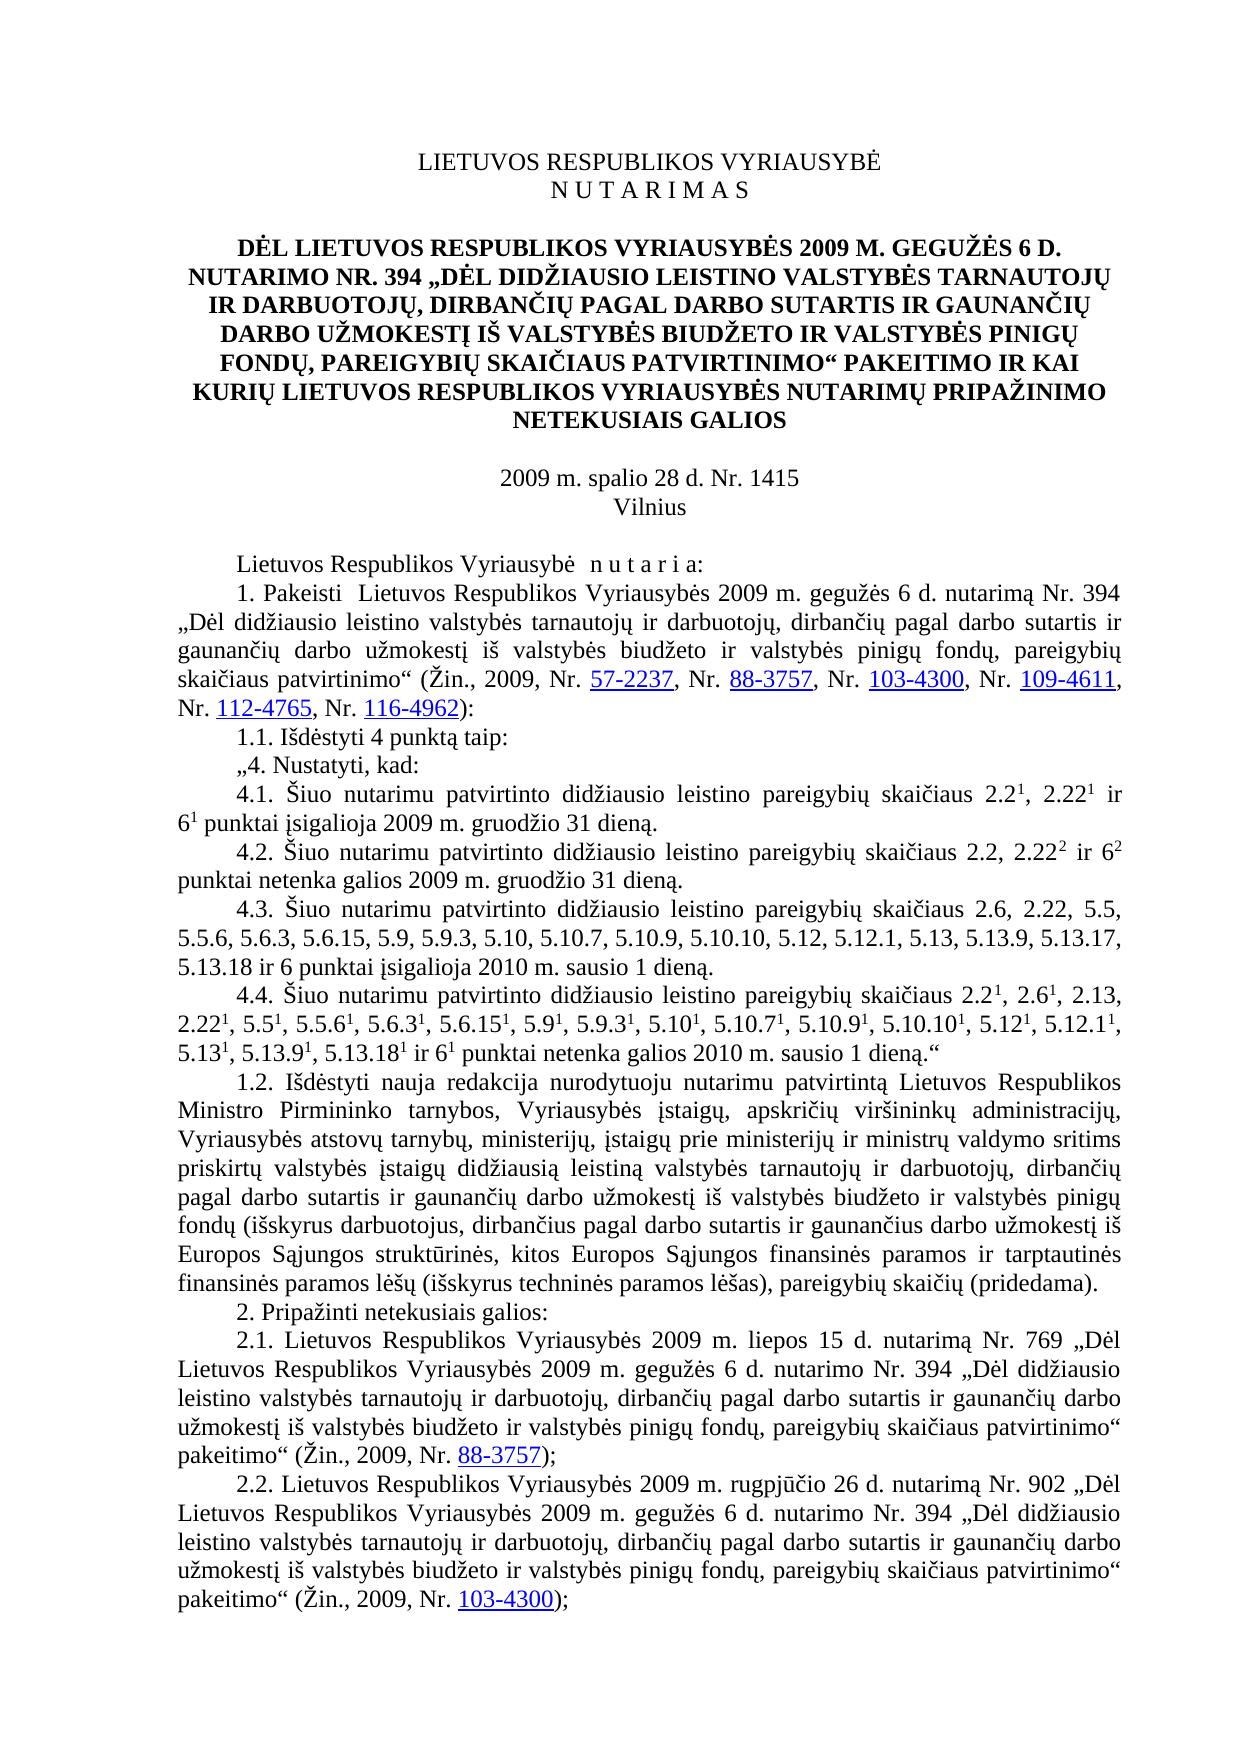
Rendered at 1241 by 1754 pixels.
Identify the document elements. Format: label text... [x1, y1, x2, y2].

text Lietuvos Respublikos Vyriausybė nutaria: [177, 549, 1122, 578]
text 2.1. Lietuvos Respublikos Vyriausybės 2009 m. liepos 15 d. nutarimą Nr. 769 „Dėl Lietuvos Respublikos Vyriausybės 2009 m. gegužės 6 d. nutarimo Nr. 394 „Dėl didžiausio leistino valstybės tarnautojų ir darbuotojų, dirbančių pagal darbo sutartis ir gaunančių darbo užmokestį iš valstybės biudžeto ir valstybės pinigų fondų, pareigybių skaičiaus patvirtinimo“ pakeitimo“ (Žin., 2009, Nr. 88-3757); [177, 1326, 1122, 1469]
text 2. Pripažinti netekusiais galios: [177, 1297, 1122, 1326]
text Lietuvos Respublikos Vyriausybė [177, 147, 1122, 176]
text NUTARIMAS [177, 176, 1122, 204]
text 4.3. Šiuo nutarimu patvirtinto didžiausio leistino pareigybių skaičiaus 2.6, 2.22, 5.5, 5.5.6, 5.6.3, 5.6.15, 5.9, 5.9.3, 5.10, 5.10.7, 5.10.9, 5.10.10, 5.12, 5.12.1, 5.13, 5.13.9, 5.13.17, 5.13.18 ir 6 punktai įsigalioja 2010 m. sausio 1 dieną. [177, 894, 1122, 981]
text 4.1. Šiuo nutarimu patvirtinto didžiausio leistino pareigybių skaičiaus 2.21, 2.221 ir 61 punktai įsigalioja 2009 m. gruodžio 31 dieną. [177, 779, 1122, 837]
text „4. Nustatyti, kad: [177, 751, 1122, 779]
text DĖL Lietuvos Respublikos VYRIAUSYBĖS 2009 m. GEGUŽĖS 6 d. NUTARIMO Nr. 394 „DĖL DIDŽIAUSIO LEISTINO VALSTYBĖS TARNAUTOJŲ IR DARBUOTOJŲ, DIRBANČIŲ PAGAL DARBO SUTARTIS IR GAUNANČIŲ DARBO UŽMOKESTĮ IŠ VALSTYBĖS BIUDŽETO IR VALSTYBĖS PINIGŲ FONDŲ, PAREIGYBIŲ SKAIČIAUS PATVIRTINIMO“ pakeitimo ir kai KURIŲ LIETUVOS RESPUBLIKOS VYRIAUSYBĖS NUTARIMŲ PRIPAŽINIMO NETEKUSIAIS GALIOS [177, 233, 1122, 434]
text 2009 m. spalio 28 d. Nr. 1415 [177, 463, 1122, 492]
text 4.4. Šiuo nutarimu patvirtinto didžiausio leistino pareigybių skaičiaus 2.21, 2.61, 2.13, 2.221, 5.51, 5.5.61, 5.6.31, 5.6.151, 5.91, 5.9.31, 5.101, 5.10.71, 5.10.91, 5.10.101, 5.121, 5.12.11, 5.131, 5.13.91, 5.13.181 ir 61 punktai netenka galios 2010 m. sausio 1 dieną.“ [177, 981, 1122, 1067]
text 1.2. Išdėstyti nauja redakcija nurodytuoju nutarimu patvirtintą Lietuvos Respublikos Ministro Pirmininko tarnybos, Vyriausybės įstaigų, apskričių viršininkų administracijų, Vyriausybės atstovų tarnybų, ministerijų, įstaigų prie ministerijų ir ministrų valdymo sritims priskirtų valstybės įstaigų didžiausią leistiną valstybės tarnautojų ir darbuotojų, dirbančių pagal darbo sutartis ir gaunančių darbo užmokestį iš valstybės biudžeto ir valstybės pinigų fondų (išskyrus darbuotojus, dirbančius pagal darbo sutartis ir gaunančius darbo užmokestį iš Europos Sąjungos struktūrinės, kitos Europos Sąjungos finansinės paramos ir tarptautinės finansinės paramos lėšų (išskyrus techninės paramos lėšas), pareigybių skaičių (pridedama). [177, 1067, 1122, 1297]
text 1.1. Išdėstyti 4 punktą taip: [177, 722, 1122, 751]
text 2.2. Lietuvos Respublikos Vyriausybės 2009 m. rugpjūčio 26 d. nutarimą Nr. 902 „Dėl Lietuvos Respublikos Vyriausybės 2009 m. gegužės 6 d. nutarimo Nr. 394 „Dėl didžiausio leistino valstybės tarnautojų ir darbuotojų, dirbančių pagal darbo sutartis ir gaunančių darbo užmokestį iš valstybės biudžeto ir valstybės pinigų fondų, pareigybių skaičiaus patvirtinimo“ pakeitimo“ (Žin., 2009, Nr. 103-4300); [177, 1469, 1122, 1613]
text 4.2. Šiuo nutarimu patvirtinto didžiausio leistino pareigybių skaičiaus 2.2, 2.222 ir 62 punktai netenka galios 2009 m. gruodžio 31 dieną. [177, 837, 1122, 894]
text Vilnius [177, 492, 1122, 521]
text 1. Pakeisti Lietuvos Respublikos Vyriausybės 2009 m. gegužės 6 d. nutarimą Nr. 394 „Dėl didžiausio leistino valstybės tarnautojų ir darbuotojų, dirbančių pagal darbo sutartis ir gaunančių darbo užmokestį iš valstybės biudžeto ir valstybės pinigų fondų, pareigybių skaičiaus patvirtinimo“ (Žin., 2009, Nr. 57-2237, Nr. 88-3757, Nr. 103-4300, Nr. 109-4611, Nr. 112-4765, Nr. 116-4962): [177, 578, 1122, 722]
